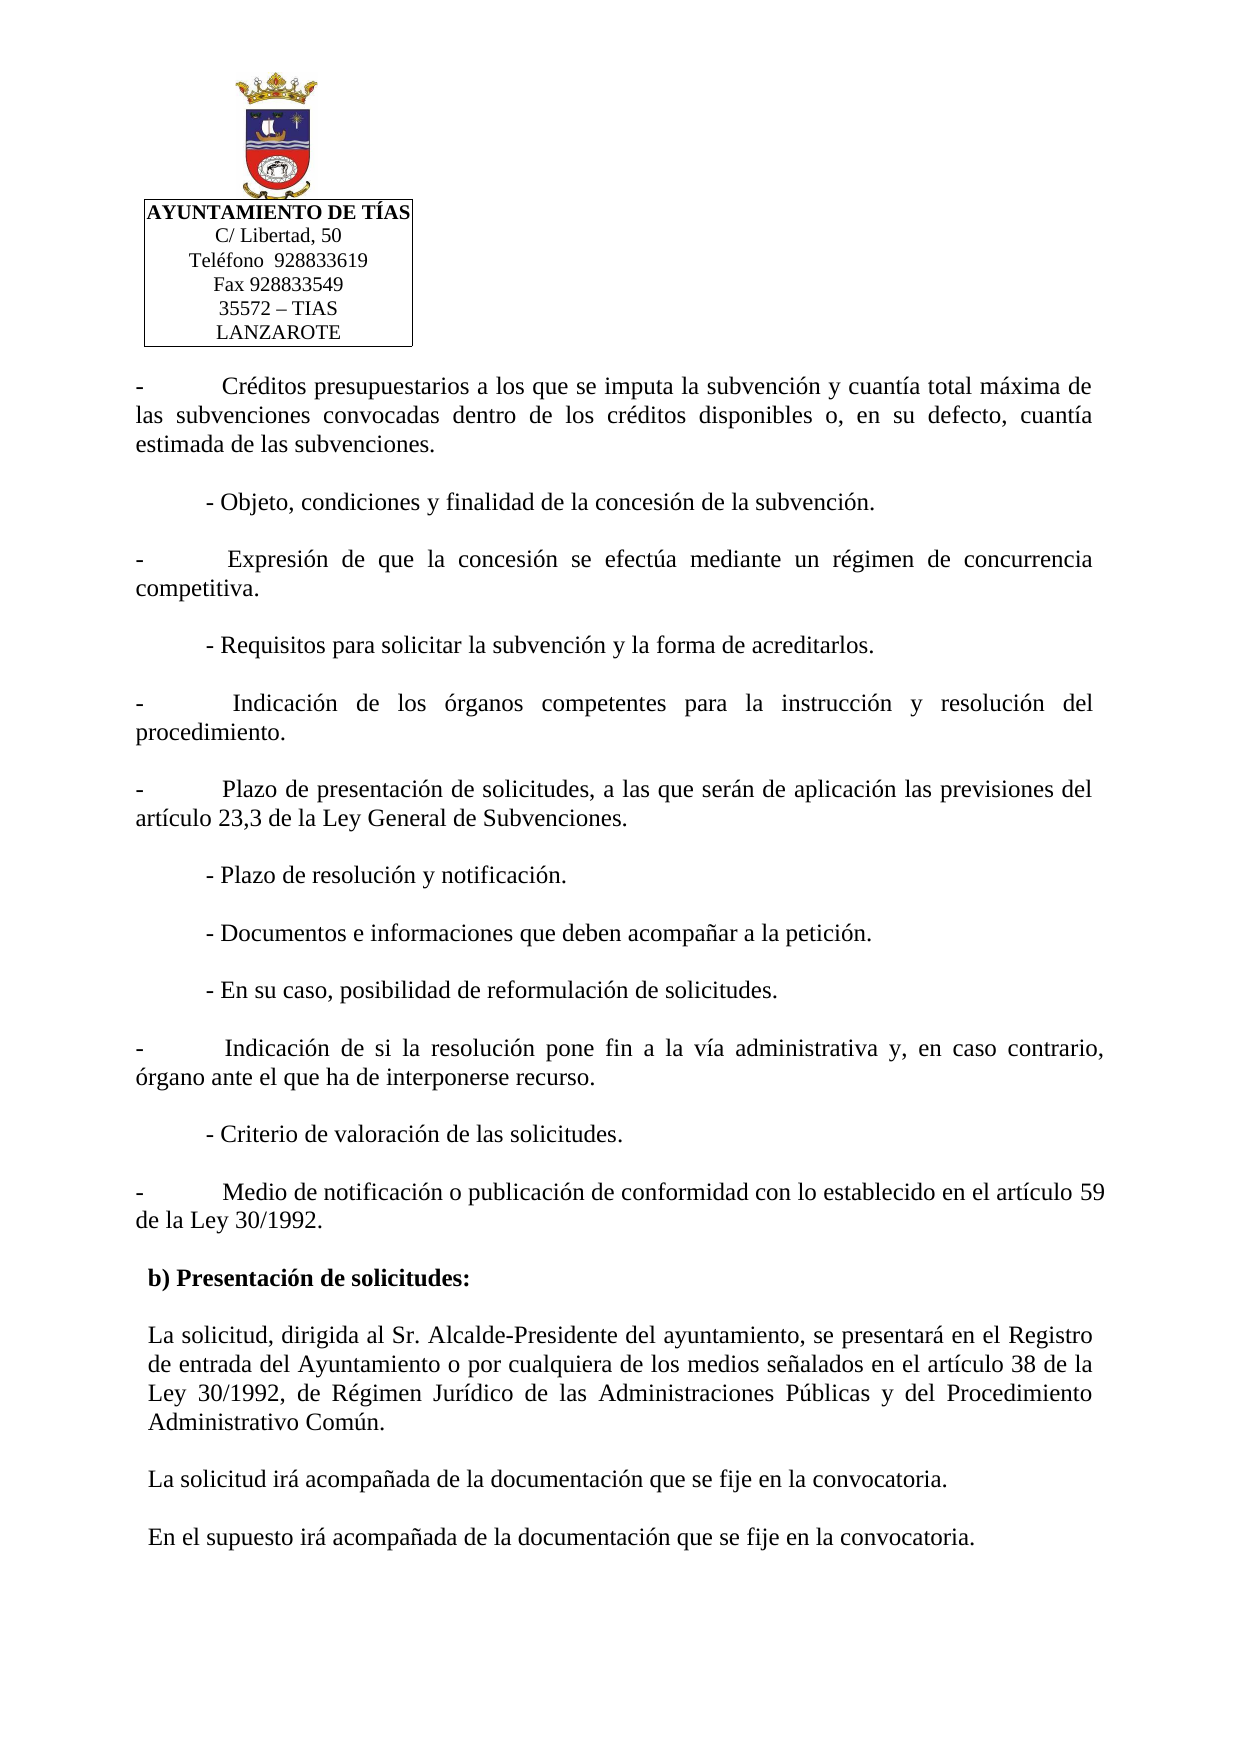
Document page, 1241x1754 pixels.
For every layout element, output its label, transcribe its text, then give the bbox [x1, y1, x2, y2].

list Criterio de valoración de las solicitudes. [206, 1119, 1105, 1148]
list Indicación de si la resolución pone fin a la vía administrativa y, en caso contrario, órgano ante el que ha de interponerse recurso. [135, 1033, 1105, 1090]
list Plazo de presentación de solicitudes, a las que serán de aplicación las previsiones del artículo 23,3 de la Ley General de Subvenciones. [135, 774, 1093, 832]
list Plazo de resolución y notificación. [206, 860, 1105, 889]
list Expresión de que la concesión se efectúa mediante un régimen de concurrencia competitiva. [135, 544, 1093, 602]
list Requisitos para solicitar la subvención y la forma de acreditarlos. [206, 630, 1105, 659]
list Medio de notificación o publicación de conformidad con lo establecido en el artículo 59 de la Ley 30/1992. [135, 1177, 1105, 1234]
text La solicitud, dirigida al Sr. Alcalde-Presidente del ayuntamiento, se presentará en el Registro de entrada del Ayuntamiento o por cualquiera de los medios señalados en el artículo 38 de la Ley 30/1992, de Régimen Jurídico de las Administraciones Públicas y del Procedimiento Administrativo Común. [148, 1321, 1093, 1436]
list Presentación de solicitudes: [148, 1263, 1105, 1292]
list Créditos presupuestarios a los que se imputa la subvención y cuantía total máxima de las subvenciones convocadas dentro de los créditos disponibles o, en su defecto, cuantía estimada de las subvenciones. [135, 371, 1093, 458]
list Documentos e informaciones que deben acompañar a la petición. [206, 918, 1105, 947]
list Objeto, condiciones y finalidad de la concesión de la subvención. [206, 487, 1105, 515]
list En su caso, posibilidad de reformulación de solicitudes. [206, 975, 1105, 1004]
list Indicación de los órganos competentes para la instrucción y resolución del procedimiento. [135, 688, 1093, 745]
text La solicitud irá acompañada de la documentación que se fije en la convocatoria. En el supuesto irá acompañada de la documentación que se fije en la convocatoria. [148, 1464, 976, 1551]
